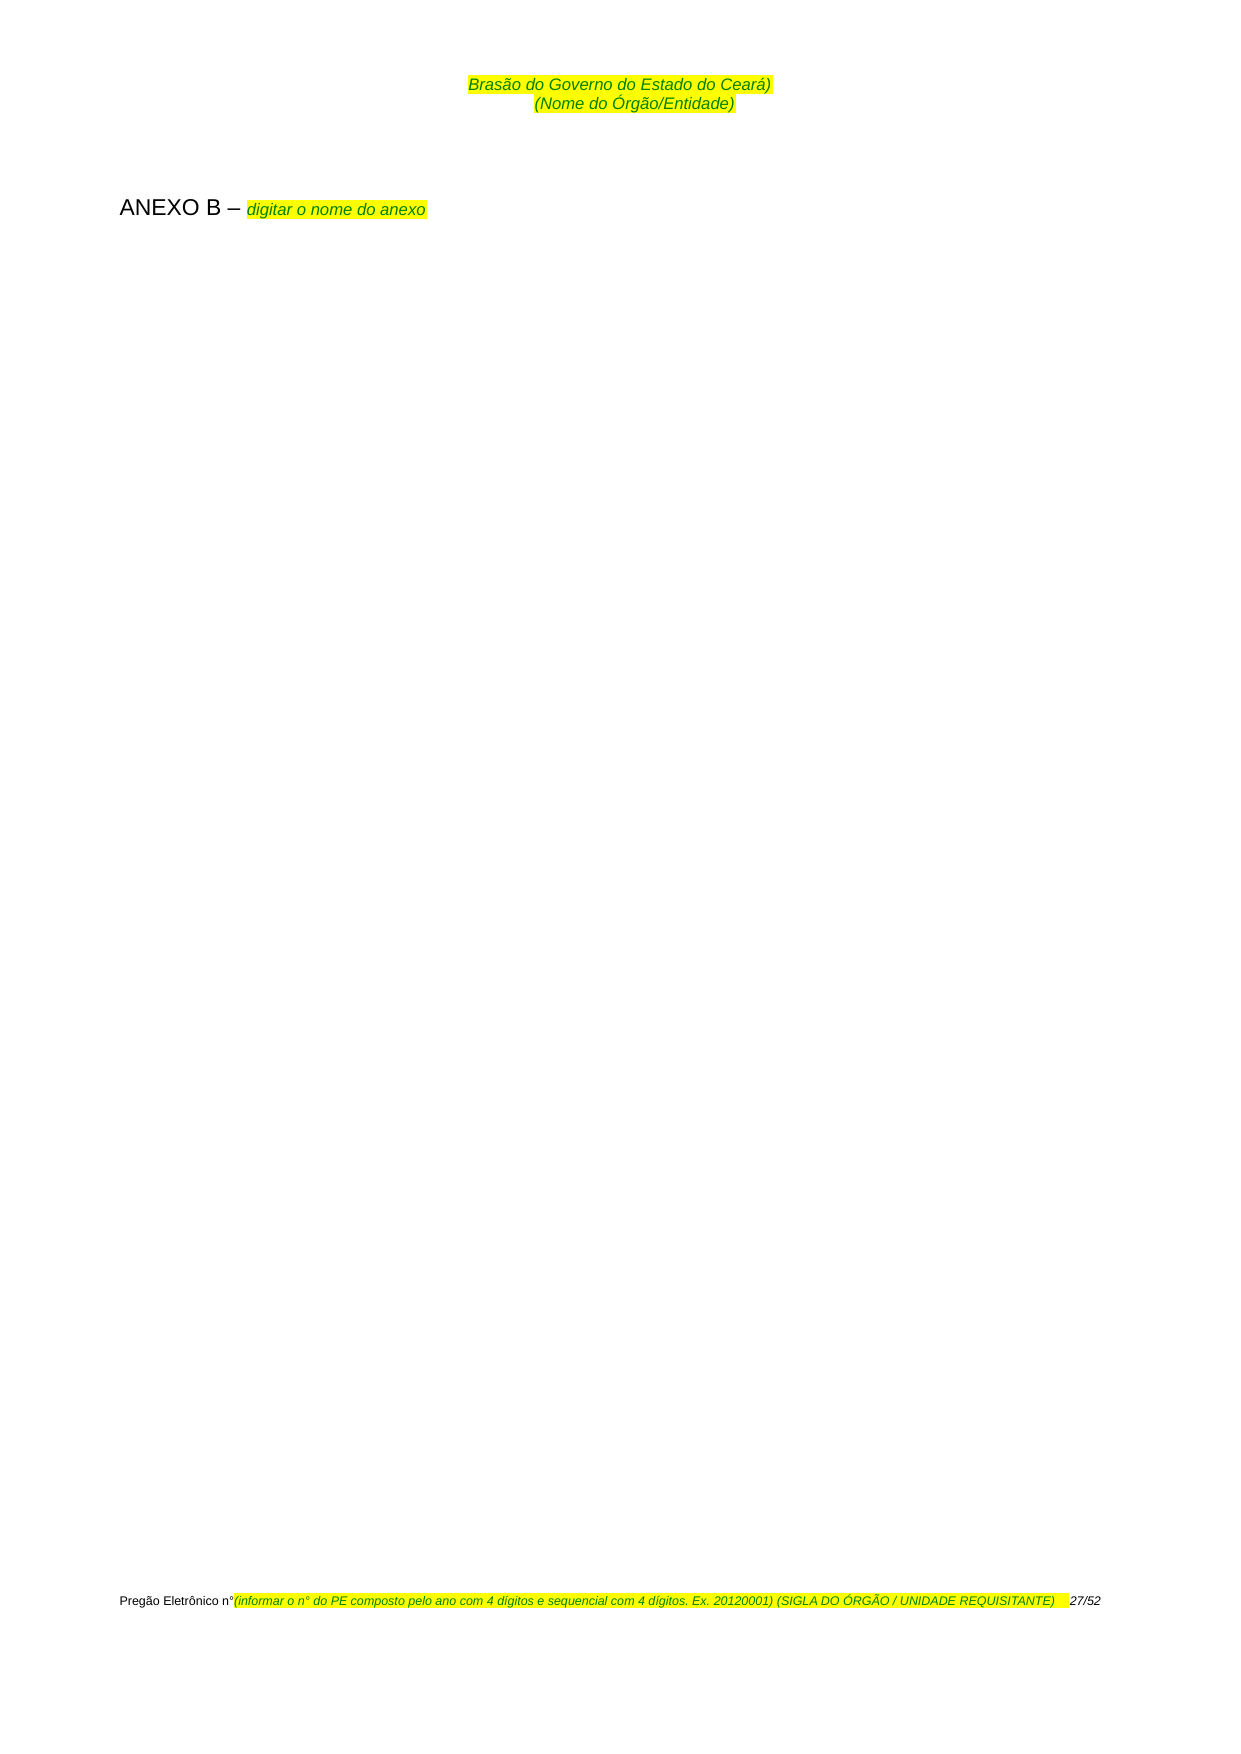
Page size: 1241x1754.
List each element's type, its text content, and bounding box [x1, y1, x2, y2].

text ANEXO B – digitar o nome do anexo [119, 194, 1121, 220]
